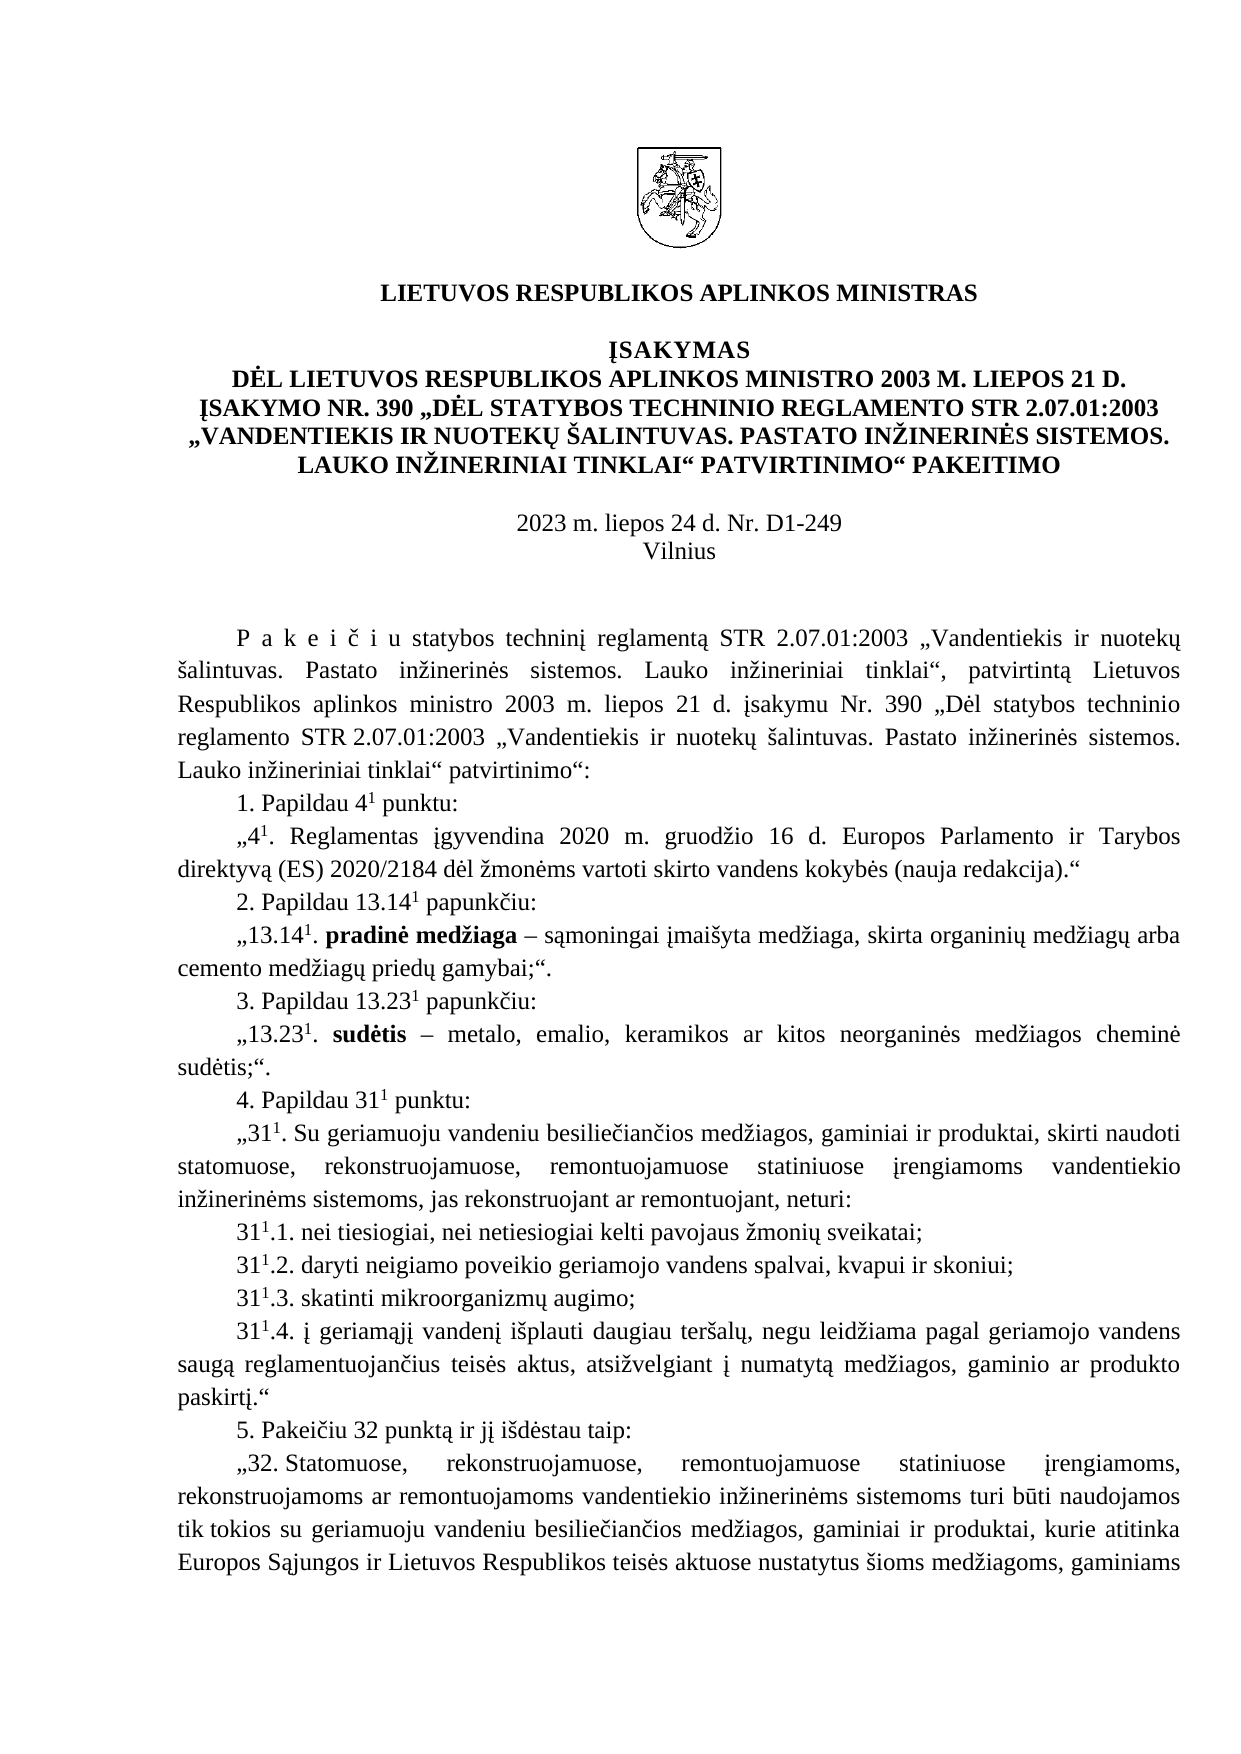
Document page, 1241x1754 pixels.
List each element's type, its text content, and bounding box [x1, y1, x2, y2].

text 311.1. nei tiesiogiai, nei netiesiogiai kelti pavojaus žmonių sveikatai; [177, 1217, 1181, 1246]
text P a k e i č i u statybos techninį reglamentą STR 2.07.01:2003 „Vandentiekis ir nuotekų šalintuvas. Pastato inžinerinės sistemos. Lauko inžineriniai tinklai“, patvirtintą Lietuvos Respublikos aplinkos ministro 2003 m. liepos 21 d. įsakymu Nr. 390 „Dėl statybos techninio reglamento STR 2.07.01:2003 „Vandentiekis ir nuotekų šalintuvas. Pastato inžinerinės sistemos. Lauko inžineriniai tinklai“ patvirtinimo“: [177, 623, 1181, 783]
text Vilnius [177, 536, 1181, 565]
text 311.4. į geriamąjį vandenį išplauti daugiau teršalų, negu leidžiama pagal geriamojo vandens saugą reglamentuojančius teisės aktus, atsižvelgiant į numatytą medžiagos, gaminio ar produkto paskirtį.“ [177, 1316, 1181, 1411]
text DĖL LIETUVOS RESPUBLIKOS APLINKOS MINISTRO 2003 M. LIEPOS 21 D. ĮSAKYMO NR. 390 „DĖL STATYBOS TECHNINIO REGLAMENTO STR 2.07.01:2003 „VANDENTIEKIS IR NUOTEKŲ ŠALINTUVAS. PASTATO INŽINERINĖS SISTEMOS. LAUKO INŽINERINIAI TINKLAI“ PATVIRTINIMO“ PAKEITIMO [177, 364, 1181, 479]
text 5. Pakeičiu 32 punktą ir jį išdėstau taip: [177, 1415, 1181, 1444]
text 2. Papildau 13.141 papunkčiu: [177, 887, 1181, 916]
text 4. Papildau 311 punktu: [177, 1085, 1181, 1114]
text „13.231. sudėtis – metalo, emalio, keramikos ar kitos neorganinės medžiagos cheminė sudėtis;“. [177, 1019, 1181, 1081]
text „13.141. pradinė medžiaga – sąmoningai įmaišyta medžiaga, skirta organinių medžiagų arba cemento medžiagų priedų gamybai;“. [177, 920, 1181, 982]
text 3. Papildau 13.231 papunkčiu: [177, 986, 1181, 1014]
text „311. Su geriamuoju vandeniu besiliečiančios medžiagos, gaminiai ir produktai, skirti naudoti statomuose, rekonstruojamuose, remontuojamuose statiniuose įrengiamoms vandentiekio inžinerinėms sistemoms, jas rekonstruojant ar remontuojant, neturi: [177, 1118, 1181, 1213]
text LIETUVOS RESPUBLIKOS APLINKOS MINISTRAS [177, 278, 1181, 306]
text „41. Reglamentas įgyvendina 2020 m. gruodžio 16 d. Europos Parlamento ir Tarybos direktyvą (ES) 2020/2184 dėl žmonėms vartoti skirto vandens kokybės (nauja redakcija).“ [177, 821, 1181, 882]
text 311.2. daryti neigiamo poveikio geriamojo vandens spalvai, kvapui ir skoniui; [177, 1250, 1181, 1279]
text „32. Statomuose, rekonstruojamuose, remontuojamuose statiniuose įrengiamoms, rekonstruojamoms ar remontuojamoms vandentiekio inžinerinėms sistemoms turi būti naudojamos tik tokios su geriamuoju vandeniu besiliečiančios medžiagos, gaminiai ir produktai, kurie atitinka Europos Sąjungos ir Lietuvos Respublikos teisės aktuose nustatytus šioms medžiagoms, gaminiams [177, 1448, 1181, 1576]
text 311.3. skatinti mikroorganizmų augimo; [177, 1283, 1181, 1312]
text 2023 m. liepos 24 d. Nr. D1-249 [177, 508, 1181, 536]
text 1. Papildau 41 punktu: [177, 788, 1181, 816]
text ĮSAKYMAS [177, 335, 1181, 364]
